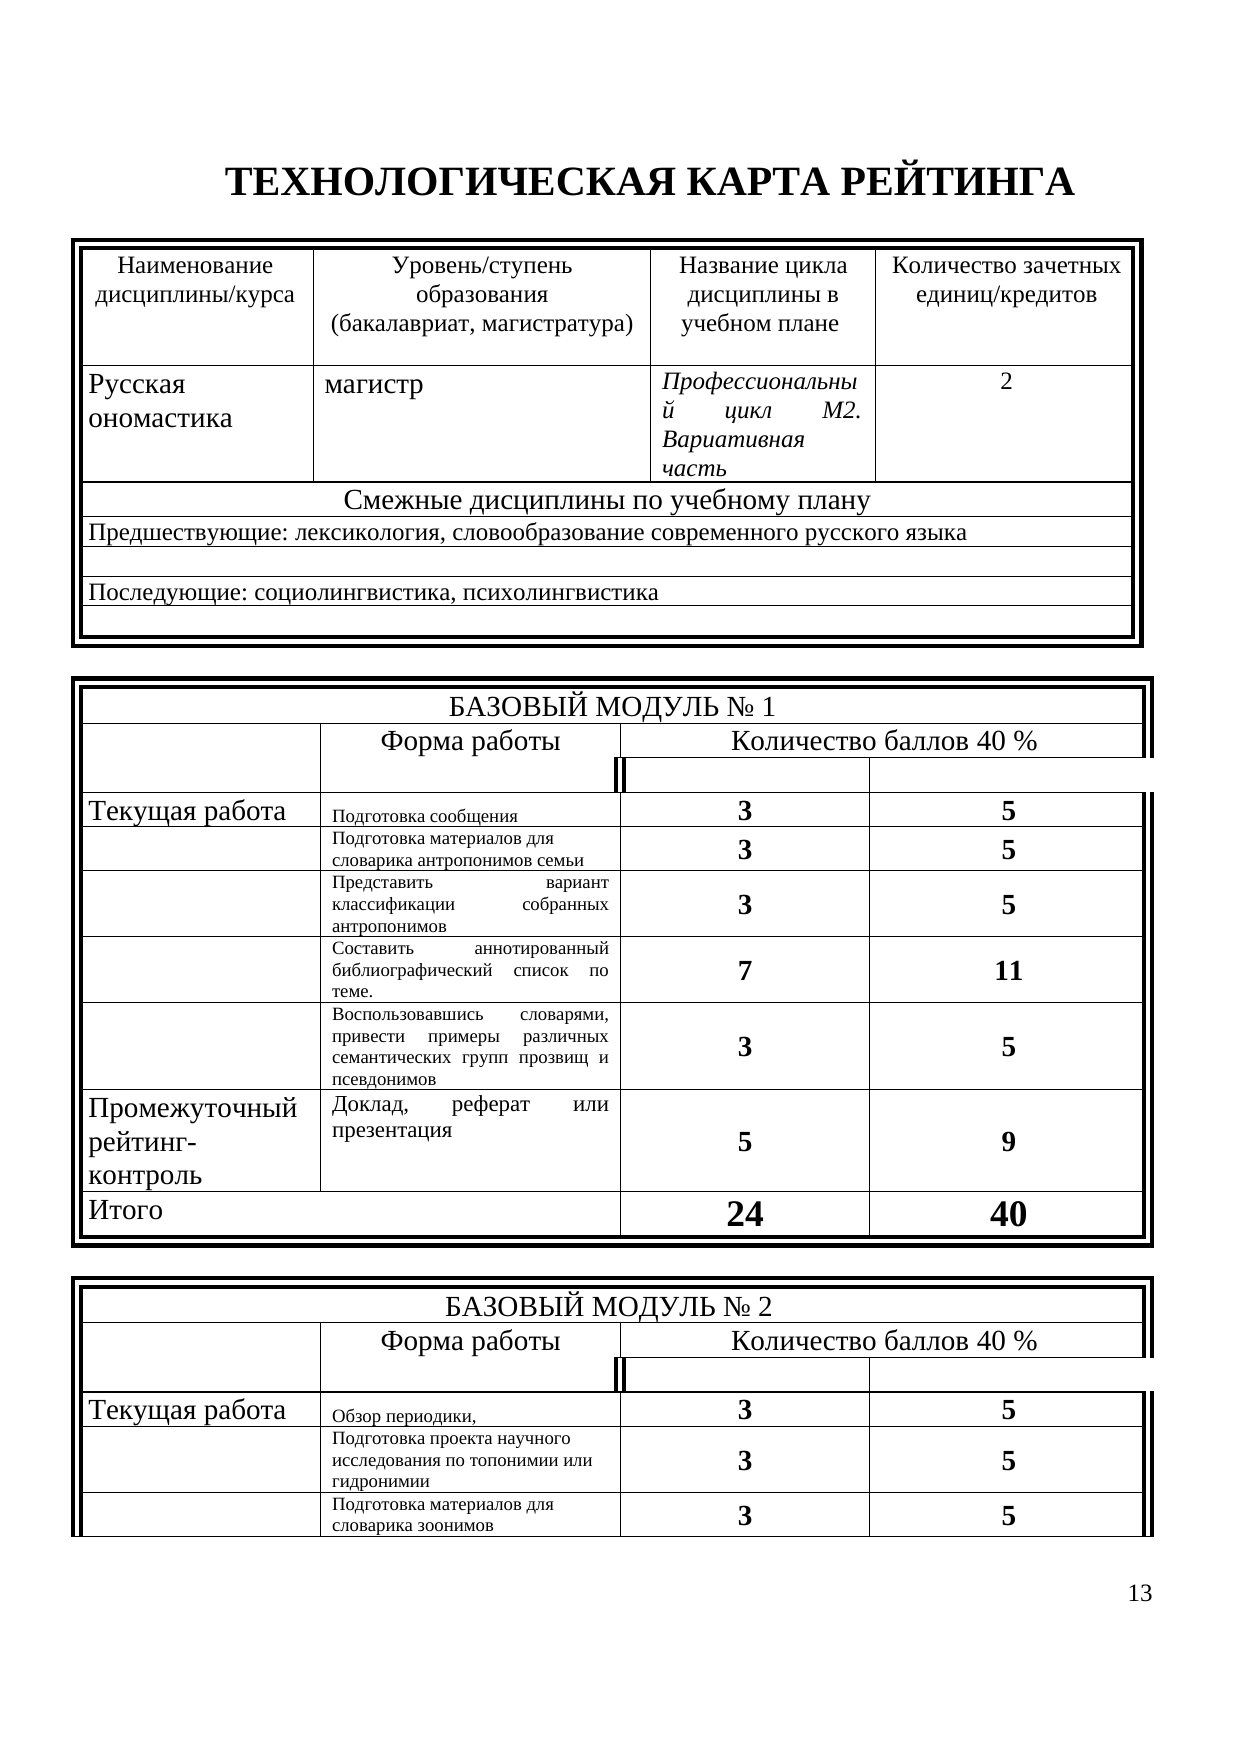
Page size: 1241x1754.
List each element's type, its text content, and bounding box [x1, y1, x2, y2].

table_cell 3 [621, 793, 869, 826]
table_cell 5 [870, 1493, 1142, 1536]
table_cell Текущая работа [83, 1393, 320, 1426]
table_cell Форма работы [321, 724, 620, 792]
table_cell 40 [870, 1192, 1142, 1235]
table_cell 9 [870, 1090, 1142, 1191]
table_cell Промежуточный рейтинг-контроль [83, 1090, 320, 1191]
table_cell Количество баллов 40 % [621, 1323, 1142, 1357]
table_cell 3 [621, 871, 869, 936]
table_header [313, 242, 651, 246]
table_cell 5 [870, 871, 1142, 936]
table_cell 3 [621, 1427, 869, 1492]
table_cell 3 [621, 1003, 869, 1089]
table_cell [83, 547, 1131, 576]
table_cell [870, 757, 1148, 792]
text ТЕХНОЛОГИЧЕСКАЯ КАРТА РЕЙТИНГА [148, 156, 1152, 204]
table_header Уровень/ступень образования (бакалавриат, магистратура) [314, 250, 650, 365]
table_cell Подготовка материалов для словарика антропонимов семьи [321, 827, 620, 870]
table_cell 5 [870, 1427, 1142, 1492]
table_cell Подготовка материалов для словарика зоонимов [321, 1493, 620, 1536]
table_cell Доклад, реферат или презентация [321, 1090, 620, 1191]
table_cell 5 [870, 793, 1142, 826]
table_cell [626, 1358, 869, 1391]
table_cell [83, 1323, 320, 1391]
table_cell 3 [621, 827, 869, 870]
table_cell 5 [870, 1393, 1142, 1426]
table_cell [870, 1357, 1148, 1391]
table_cell [83, 871, 320, 936]
table_cell [83, 827, 320, 870]
table_cell Итого [83, 1192, 620, 1235]
table_cell Количество баллов 40 % [621, 724, 1142, 757]
table_cell 3 [621, 1393, 869, 1426]
table_cell 5 [870, 1003, 1142, 1089]
table_cell Русская ономастика [83, 366, 313, 481]
table_cell [83, 1493, 320, 1536]
table_cell [83, 1003, 320, 1089]
table_cell 3 [621, 1493, 869, 1536]
table_header Количество зачетных единиц/кредитов [876, 242, 1137, 365]
table_header БАЗОВЫЙ МОДУЛЬ № 1 [77, 681, 1148, 722]
table_cell 5 [621, 1090, 869, 1191]
table_cell Представить вариант классификации собранных антропонимов [321, 871, 620, 936]
table_cell 5 [870, 827, 1142, 870]
table_cell Обзор периодики, [321, 1393, 620, 1426]
table_cell [83, 1427, 320, 1492]
table_cell Подготовка сообщения [321, 793, 620, 826]
table_cell 7 [621, 937, 869, 1002]
table_header БАЗОВЫЙ МОДУЛЬ № 2 [77, 1280, 1148, 1322]
table_cell 2 [876, 366, 1131, 481]
table_cell Предшествующие: лексикология, словообразование современного русского языка [83, 517, 1131, 546]
table_cell Воспользовавшись словарями, привести примеры различных семантических групп прозвищ и псевдонимов [321, 1003, 620, 1089]
table_cell Составить аннотированный библиографический список по теме. [321, 937, 620, 1002]
table_cell 11 [870, 937, 1142, 1002]
table_cell Текущая работа [83, 793, 320, 826]
table_cell Последующие: социолингвистика, психолингвистика [83, 577, 1131, 605]
table_cell [626, 758, 869, 792]
table_cell Форма работы [321, 1323, 620, 1391]
table_cell 24 [621, 1192, 869, 1235]
table_cell Подготовка проекта научного исследования по топонимии или гидронимии [321, 1427, 620, 1492]
table_cell [83, 937, 320, 1002]
table_header [651, 242, 876, 246]
table_cell Смежные дисциплины по учебному плану [83, 483, 1131, 516]
table_header Наименование дисциплины/курса [77, 242, 313, 365]
table_cell магистр [314, 366, 650, 481]
table_cell [83, 606, 1131, 635]
table_cell Профессиональный цикл М2. Вариативная часть [651, 366, 875, 481]
table_header Название цикла дисциплины в учебном плане [651, 250, 875, 365]
table_cell [83, 724, 320, 792]
